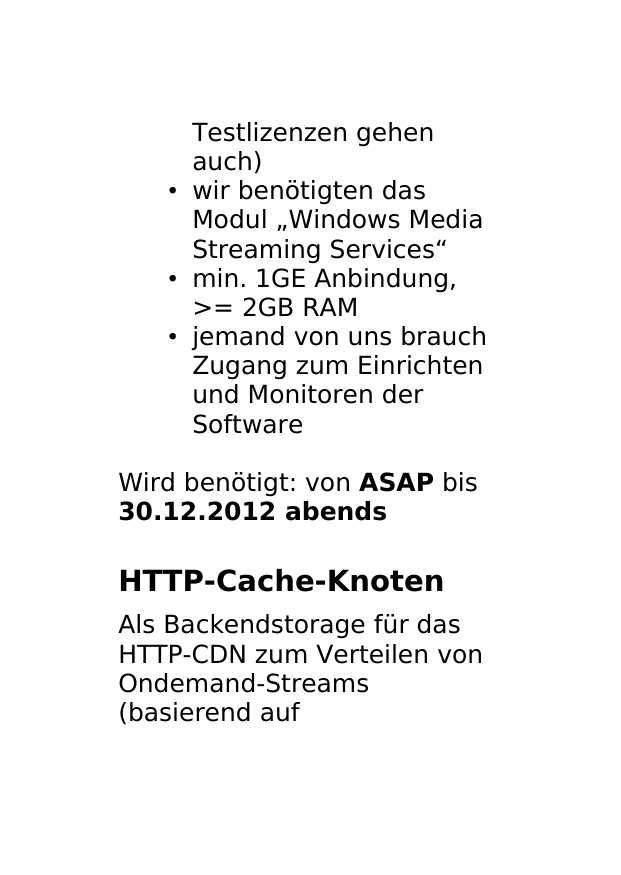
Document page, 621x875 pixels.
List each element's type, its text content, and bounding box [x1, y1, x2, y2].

subtitle HTTP-Cache-Knoten [118, 564, 502, 598]
list Testlizenzen gehen auch) [177, 118, 502, 176]
list wir benötigten das Modul „Windows Media Streaming Services“ [177, 176, 502, 264]
list min. 1GE Anbindung, >= 2GB RAM [177, 264, 502, 322]
list jemand von uns brauch Zugang zum Einrichten und Monitoren der Software [177, 322, 502, 439]
text Als Backendstorage für das HTTP-CDN zum Verteilen von Ondemand-Streams (basierend auf [118, 611, 502, 727]
text Wird benötigt: von ASAP bis 30.12.2012 abends [118, 468, 502, 527]
